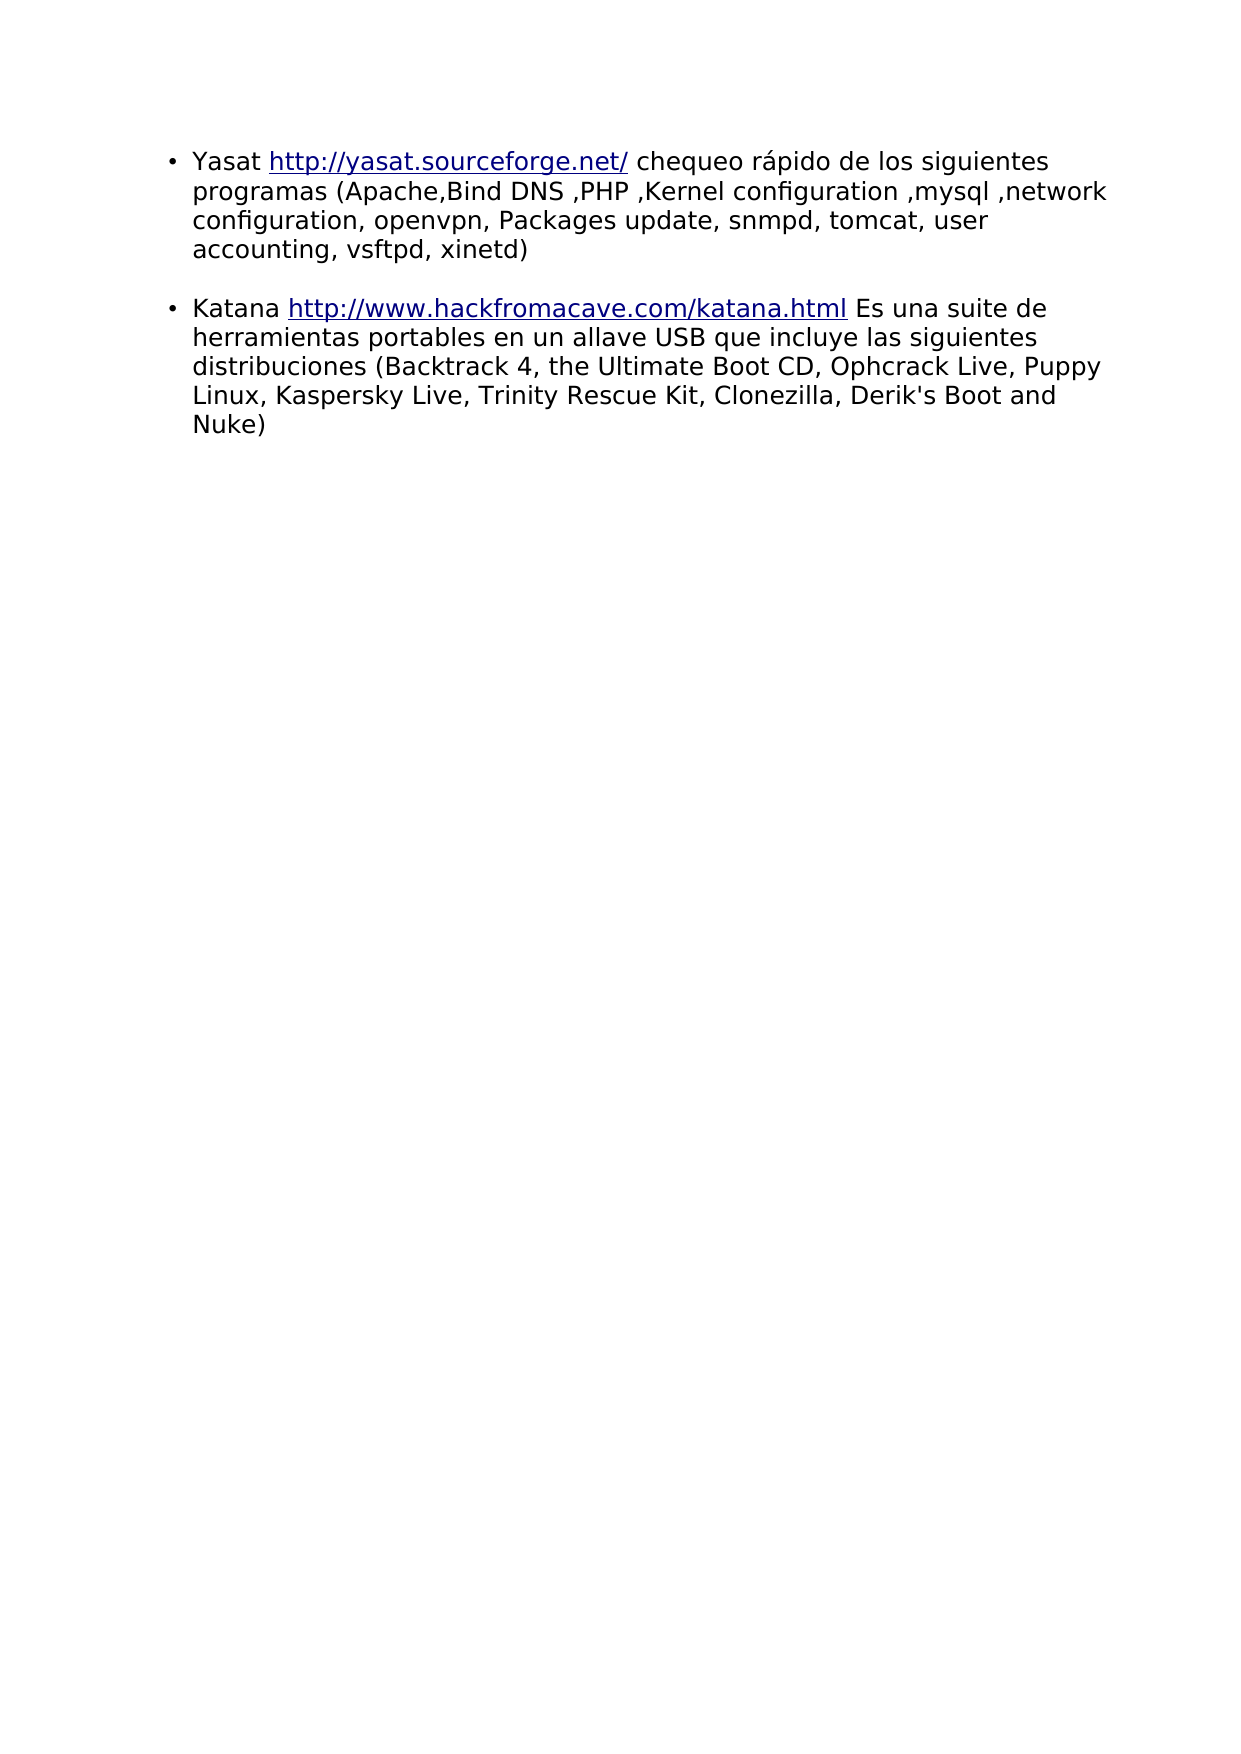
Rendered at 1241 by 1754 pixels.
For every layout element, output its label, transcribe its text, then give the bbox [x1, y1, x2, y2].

list Katana http://www.hackfromacave.com/katana.html Es una suite de herramientas portables en un allave USB que incluye las siguientes distribuciones (Backtrack 4, the Ultimate Boot CD, Ophcrack Live, Puppy Linux, Kaspersky Live, Trinity Rescue Kit, Clonezilla, Derik's Boot and Nuke) [177, 294, 1122, 439]
list Yasat http://yasat.sourceforge.net/ chequeo rápido de los siguientes programas (Apache,Bind DNS ,PHP ,Kernel configuration ,mysql ,network configuration, openvpn, Packages update, snmpd, tomcat, user accounting, vsftpd, xinetd) [177, 148, 1122, 264]
